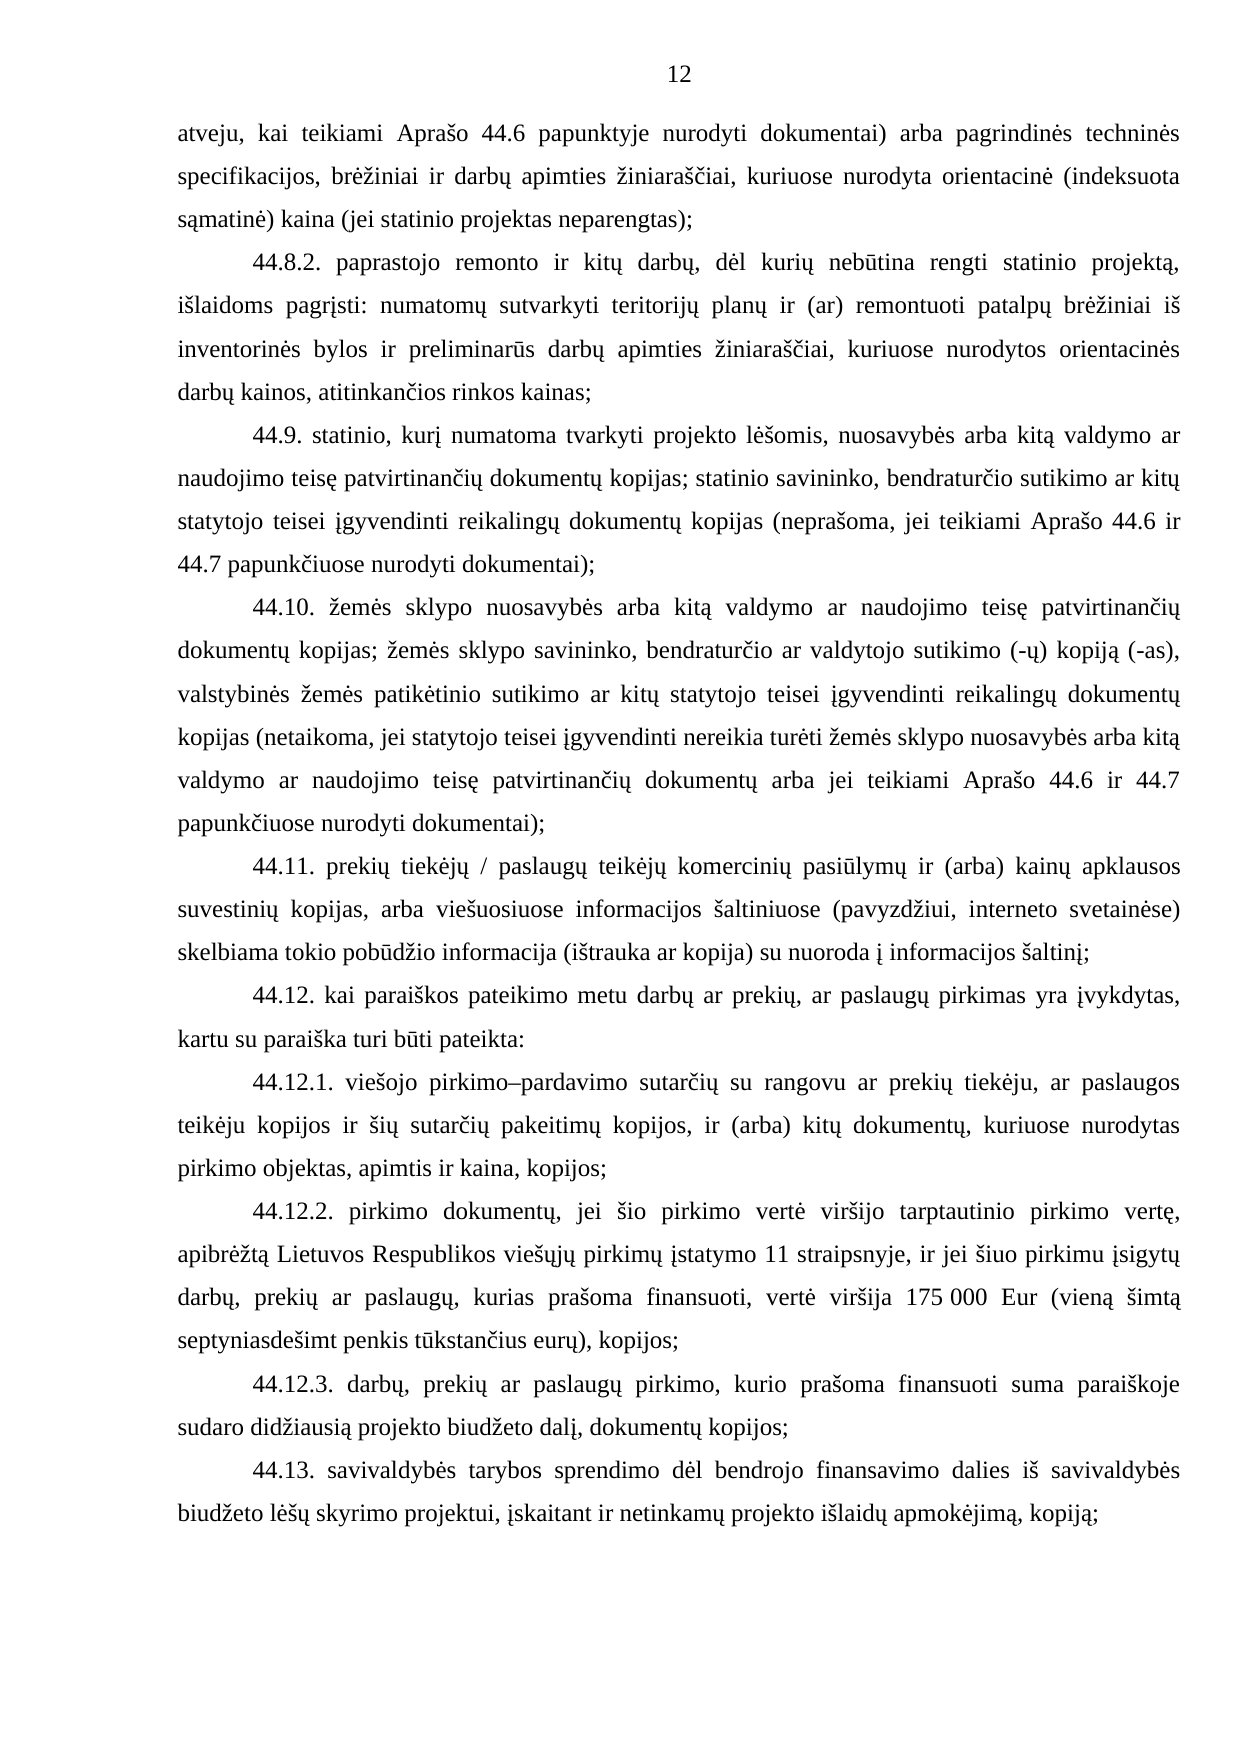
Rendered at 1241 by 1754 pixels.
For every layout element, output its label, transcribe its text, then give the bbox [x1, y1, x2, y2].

text atveju, kai teikiami Aprašo 44.6 papunktyje nurodyti dokumentai) arba pagrindinės techninės specifikacijos, brėžiniai ir darbų apimties žiniaraščiai, kuriuose nurodyta orientacinė (indeksuota sąmatinė) kaina (jei statinio projektas neparengtas); [177, 118, 1181, 233]
text 44.8.2. paprastojo remonto ir kitų darbų, dėl kurių nebūtina rengti statinio projektą, išlaidoms pagrįsti: numatomų sutvarkyti teritorijų planų ir (ar) remontuoti patalpų brėžiniai iš inventorinės bylos ir preliminarūs darbų apimties žiniaraščiai, kuriuose nurodytos orientacinės darbų kainos, atitinkančios rinkos kainas; [177, 247, 1181, 406]
text 44.9. statinio, kurį numatoma tvarkyti projekto lėšomis, nuosavybės arba kitą valdymo ar naudojimo teisę patvirtinančių dokumentų kopijas; statinio savininko, bendraturčio sutikimo ar kitų statytojo teisei įgyvendinti reikalingų dokumentų kopijas (neprašoma, jei teikiami Aprašo 44.6 ir 44.7 papunkčiuose nurodyti dokumentai); [177, 420, 1181, 578]
text 44.12.3. darbų, prekių ar paslaugų pirkimo, kurio prašoma finansuoti suma paraiškoje sudaro didžiausią projekto biudžeto dalį, dokumentų kopijos; [177, 1369, 1181, 1441]
text 44.13. savivaldybės tarybos sprendimo dėl bendrojo finansavimo dalies iš savivaldybės biudžeto lėšų skyrimo projektui, įskaitant ir netinkamų projekto išlaidų apmokėjimą, kopiją; [177, 1455, 1181, 1527]
text 44.11. prekių tiekėjų / paslaugų teikėjų komercinių pasiūlymų ir (arba) kainų apklausos suvestinių kopijas, arba viešuosiuose informacijos šaltiniuose (pavyzdžiui, interneto svetainėse) skelbiama tokio pobūdžio informacija (ištrauka ar kopija) su nuoroda į informacijos šaltinį; [177, 851, 1181, 966]
text 44.12. kai paraiškos pateikimo metu darbų ar prekių, ar paslaugų pirkimas yra įvykdytas, kartu su paraiška turi būti pateikta: [177, 981, 1181, 1052]
text 44.12.2. pirkimo dokumentų, jei šio pirkimo vertė viršijo tarptautinio pirkimo vertę, apibrėžtą Lietuvos Respublikos viešųjų pirkimų įstatymo 11 straipsnyje, ir jei šiuo pirkimu įsigytų darbų, prekių ar paslaugų, kurias prašoma finansuoti, vertė viršija 175 000 Eur (vieną šimtą septyniasdešimt penkis tūkstančius eurų), kopijos; [177, 1196, 1181, 1354]
text 44.12.1. viešojo pirkimo–pardavimo sutarčių su rangovu ar prekių tiekėju, ar paslaugos teikėju kopijos ir šių sutarčių pakeitimų kopijos, ir (arba) kitų dokumentų, kuriuose nurodytas pirkimo objektas, apimtis ir kaina, kopijos; [177, 1067, 1181, 1182]
text 44.10. žemės sklypo nuosavybės arba kitą valdymo ar naudojimo teisę patvirtinančių dokumentų kopijas; žemės sklypo savininko, bendraturčio ar valdytojo sutikimo (-ų) kopiją (-as), valstybinės žemės patikėtinio sutikimo ar kitų statytojo teisei įgyvendinti reikalingų dokumentų kopijas (netaikoma, jei statytojo teisei įgyvendinti nereikia turėti žemės sklypo nuosavybės arba kitą valdymo ar naudojimo teisę patvirtinančių dokumentų arba jei teikiami Aprašo 44.6 ir 44.7 papunkčiuose nurodyti dokumentai); [177, 592, 1181, 837]
